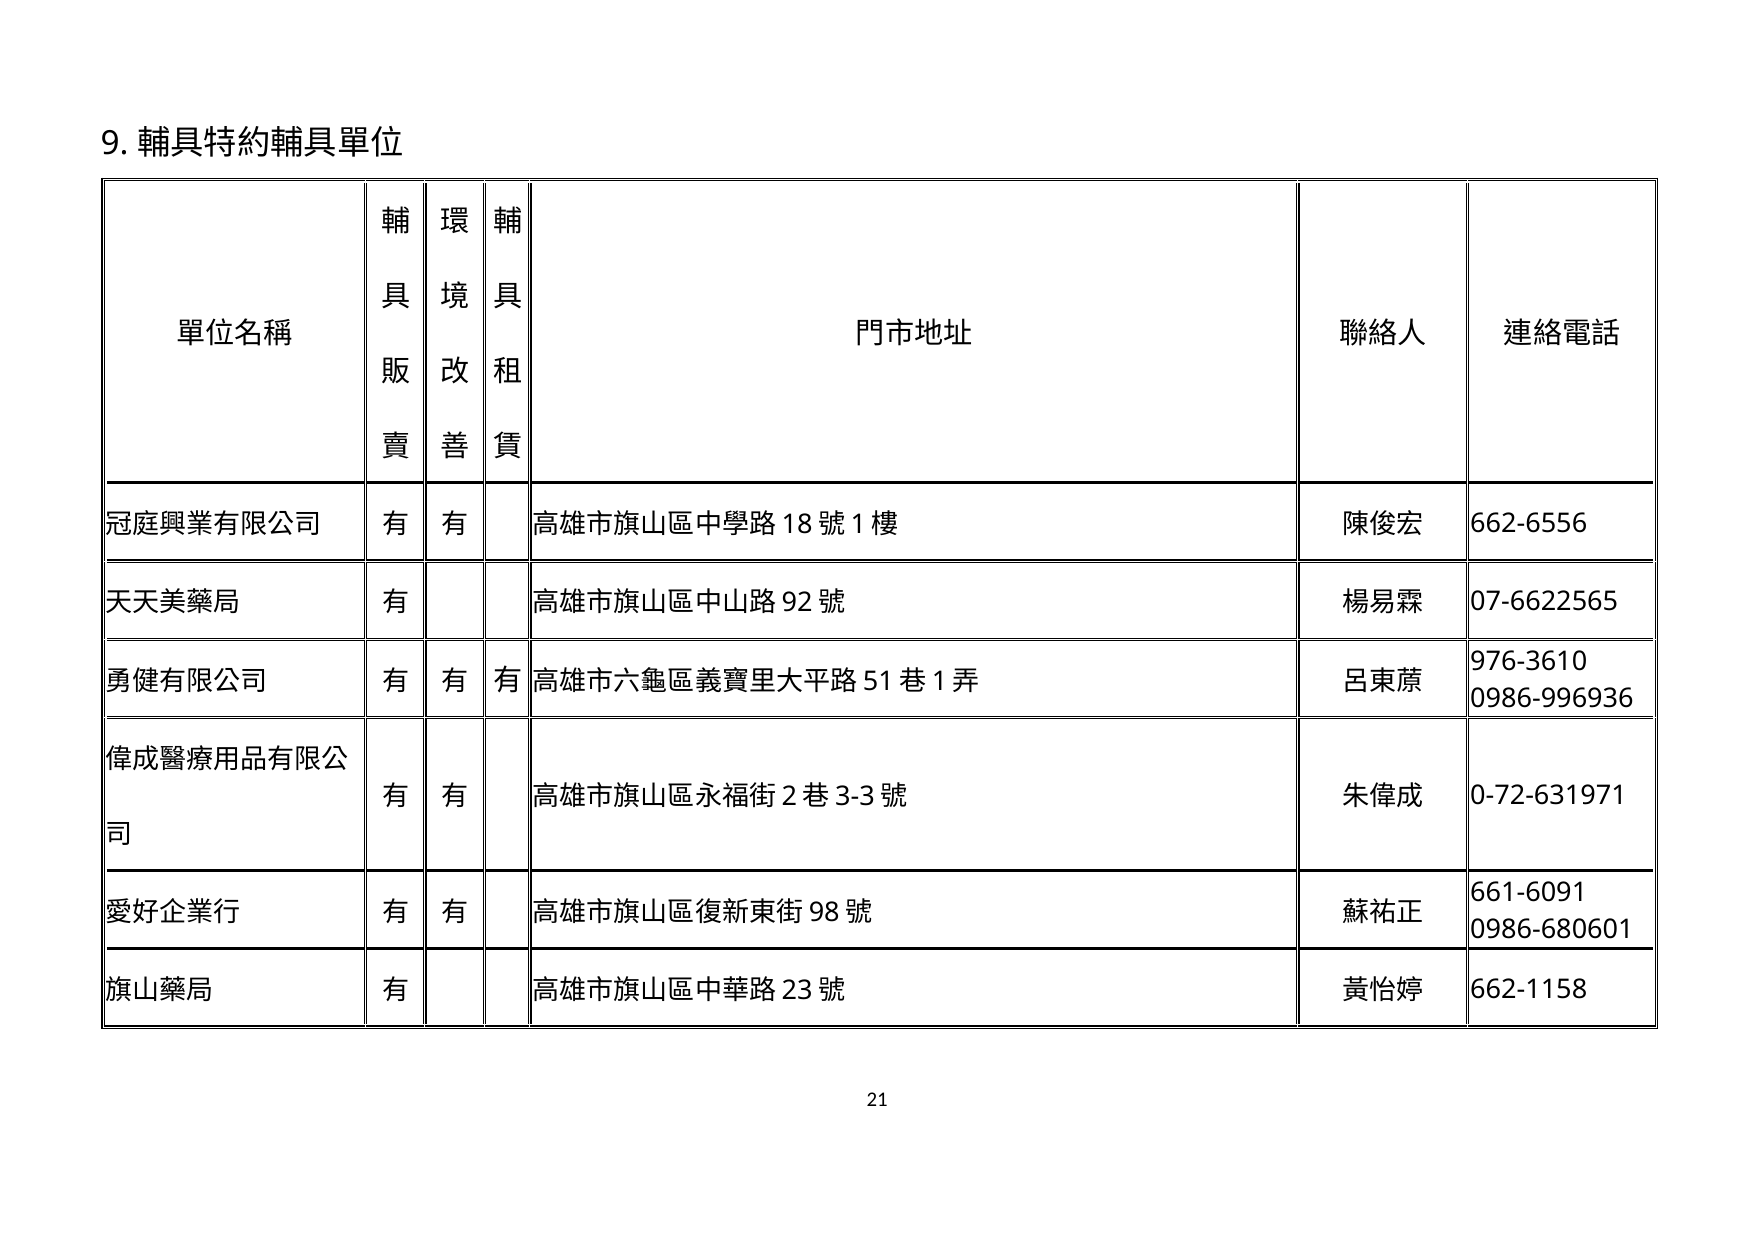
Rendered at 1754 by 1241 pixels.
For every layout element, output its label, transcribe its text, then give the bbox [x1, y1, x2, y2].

table_cell 呂東蒝 [1300, 641, 1466, 716]
table_cell 朱偉成 [1300, 719, 1466, 869]
table_cell 662-1158 [1468, 947, 1655, 1025]
table_cell 黃怡婷 [1298, 950, 1468, 1025]
table_cell 高雄市旗山區中山路92號 [532, 563, 1296, 637]
table_cell 蘇祐正 [1300, 872, 1466, 947]
table_header 環境改善 [425, 181, 485, 481]
table_cell 07-6622565 [1469, 559, 1655, 637]
table_cell 有 [486, 641, 528, 716]
table_cell 662-6556 [1469, 481, 1655, 559]
table_header 輔具 販賣 [366, 179, 425, 481]
table_cell [485, 947, 530, 1025]
table_cell [486, 719, 528, 869]
table_cell 旗山藥局 [105, 947, 366, 1025]
table_cell 0-72-631971 [1468, 716, 1656, 869]
table_cell 高雄市旗山區永福街2巷3-3號 [532, 719, 1296, 869]
table_cell [486, 872, 528, 947]
table_header 連絡電話 [1468, 181, 1655, 481]
table_cell 有 [367, 484, 423, 559]
title 9. 輔具特約輔具單位 [100, 103, 1653, 178]
table_cell 有 [366, 947, 425, 1025]
table_cell 有 [367, 641, 423, 716]
table_header 輔具租賃 [485, 179, 530, 481]
table_cell 勇健有限公司 [105, 638, 364, 716]
table_header 聯絡人 [1298, 181, 1468, 481]
table_cell 976-3610 0986-996936 [1469, 638, 1655, 716]
table_cell 高雄市旗山區中學路18號1樓 [532, 484, 1296, 559]
table_cell 楊易霖 [1300, 563, 1466, 637]
table_cell [486, 563, 528, 637]
table_cell 有 [427, 719, 483, 869]
table_cell 天天美藥局 [105, 559, 364, 637]
table_cell 高雄市旗山區中華路23號 [530, 947, 1298, 1025]
table_cell [425, 950, 485, 1025]
table_cell [427, 563, 483, 637]
table_cell 有 [367, 719, 423, 869]
table_header 單位名稱 [105, 181, 366, 481]
table_cell 有 [367, 872, 423, 947]
table_cell 偉成醫療用品有限公司 [103, 716, 366, 869]
table_header 門市地址 [530, 179, 1298, 481]
table_cell 有 [367, 563, 423, 637]
table_cell [486, 484, 528, 559]
table_cell 高雄市六龜區義寶里大平路51巷1弄 [532, 641, 1296, 716]
table_cell 有 [427, 484, 483, 559]
table_cell 有 [427, 641, 483, 716]
table_cell 661-6091 0986-680601 [1469, 869, 1655, 947]
table_cell 高雄市旗山區復新東街98號 [532, 872, 1296, 947]
table_cell 愛好企業行 [105, 869, 364, 947]
table_cell 陳俊宏 [1300, 484, 1466, 559]
table_cell 冠庭興業有限公司 [105, 481, 364, 559]
table_cell 有 [427, 872, 483, 947]
